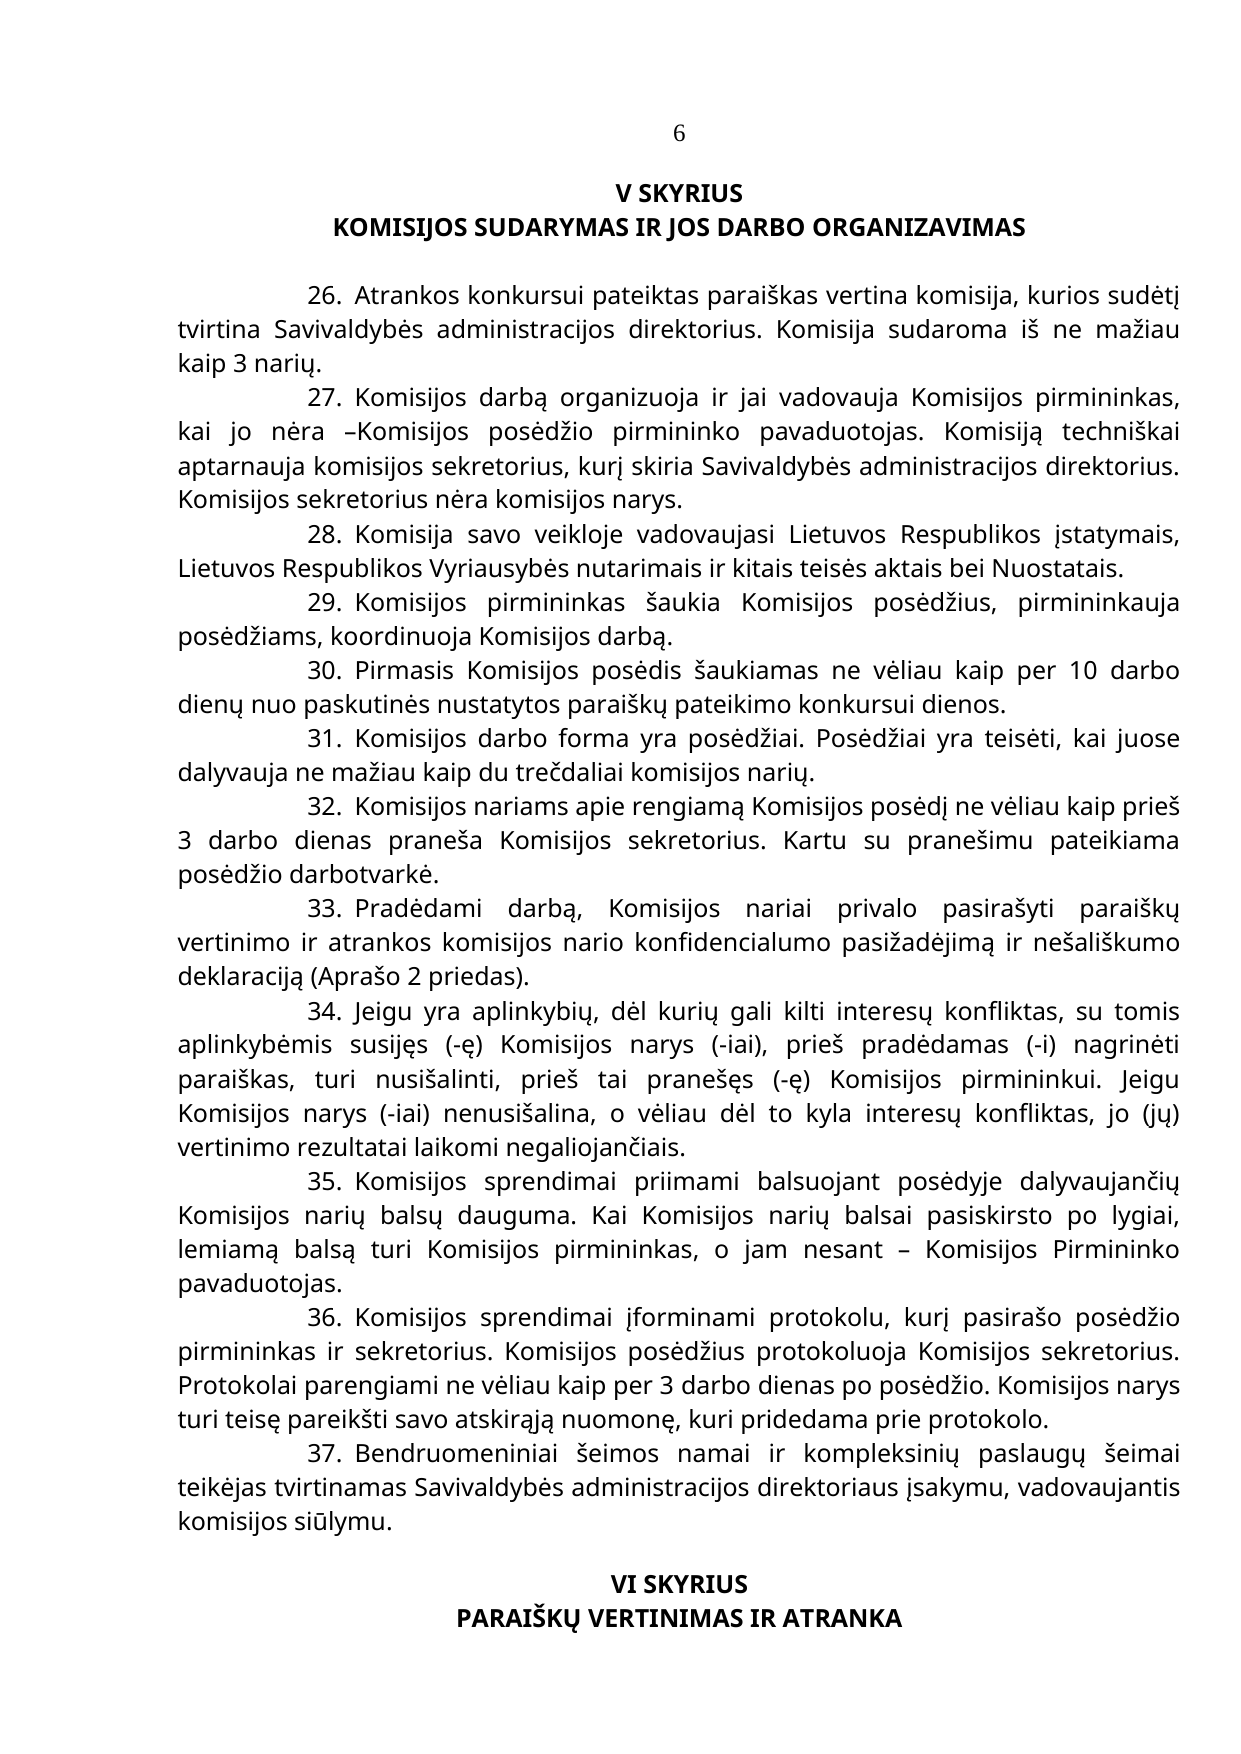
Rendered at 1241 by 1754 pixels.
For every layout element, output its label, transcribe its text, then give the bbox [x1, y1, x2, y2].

text 30. Pirmasis Komisijos posėdis šaukiamas ne vėliau kaip per 10 darbo dienų nuo paskutinės nustatytos paraiškų pateikimo konkursui dienos. [177, 652, 1181, 721]
text KOMISIJOS SUDARYMAS IR JOS DARBO ORGANIZAVIMAS [177, 210, 1181, 244]
text 27. Komisijos darbą organizuoja ir jai vadovauja Komisijos pirmininkas, kai jo nėra –Komisijos posėdžio pirmininko pavaduotojas. Komisiją techniškai aptarnauja komisijos sekretorius, kurį skiria Savivaldybės administracijos direktorius. Komisijos sekretorius nėra komisijos narys. [177, 380, 1181, 516]
text 26. Atrankos konkursui pateiktas paraiškas vertina komisija, kurios sudėtį tvirtina Savivaldybės administracijos direktorius. Komisija sudaroma iš ne mažiau kaip 3 narių. [177, 278, 1181, 380]
text 33. Pradėdami darbą, Komisijos nariai privalo pasirašyti paraiškų vertinimo ir atrankos komisijos nario konfidencialumo pasižadėjimą ir nešališkumo deklaraciją (Aprašo 2 priedas). [177, 891, 1181, 993]
text 31. Komisijos darbo forma yra posėdžiai. Posėdžiai yra teisėti, kai juose dalyvauja ne mažiau kaip du trečdaliai komisijos narių. [177, 721, 1181, 789]
text 32. Komisijos nariams apie rengiamą Komisijos posėdį ne vėliau kaip prieš 3 darbo dienas praneša Komisijos sekretorius. Kartu su pranešimu pateikiama posėdžio darbotvarkė. [177, 789, 1181, 891]
text PARAIŠKŲ VERTINIMAS IR ATRANKA [177, 1601, 1181, 1635]
text VI SKYRIUS [177, 1567, 1181, 1601]
text 28. Komisija savo veikloje vadovaujasi Lietuvos Respublikos įstatymais, Lietuvos Respublikos Vyriausybės nutarimais ir kitais teisės aktais bei Nuostatais. [177, 516, 1181, 584]
text 35. Komisijos sprendimai priimami balsuojant posėdyje dalyvaujančių Komisijos narių balsų dauguma. Kai Komisijos narių balsai pasiskirsto po lygiai, lemiamą balsą turi Komisijos pirmininkas, o jam nesant – Komisijos Pirmininko pavaduotojas. [177, 1163, 1181, 1300]
text 36. Komisijos sprendimai įforminami protokolu, kurį pasirašo posėdžio pirmininkas ir sekretorius. Komisijos posėdžius protokoluoja Komisijos sekretorius. Protokolai parengiami ne vėliau kaip per 3 darbo dienas po posėdžio. Komisijos narys turi teisę pareikšti savo atskirąją nuomonę, kuri pridedama prie protokolo. [177, 1300, 1181, 1436]
text 37. Bendruomeniniai šeimos namai ir kompleksinių paslaugų šeimai teikėjas tvirtinamas Savivaldybės administracijos direktoriaus įsakymu, vadovaujantis komisijos siūlymu. [177, 1436, 1181, 1538]
text 29. Komisijos pirmininkas šaukia Komisijos posėdžius, pirmininkauja posėdžiams, koordinuoja Komisijos darbą. [177, 584, 1181, 652]
text 34. Jeigu yra aplinkybių, dėl kurių gali kilti interesų konfliktas, su tomis aplinkybėmis susijęs (-ę) Komisijos narys (-iai), prieš pradėdamas (-i) nagrinėti paraiškas, turi nusišalinti, prieš tai pranešęs (-ę) Komisijos pirmininkui. Jeigu Komisijos narys (-iai) nenusišalina, o vėliau dėl to kyla interesų konfliktas, jo (jų) vertinimo rezultatai laikomi negaliojančiais. [177, 993, 1181, 1163]
text V SKYRIUS [177, 176, 1181, 210]
